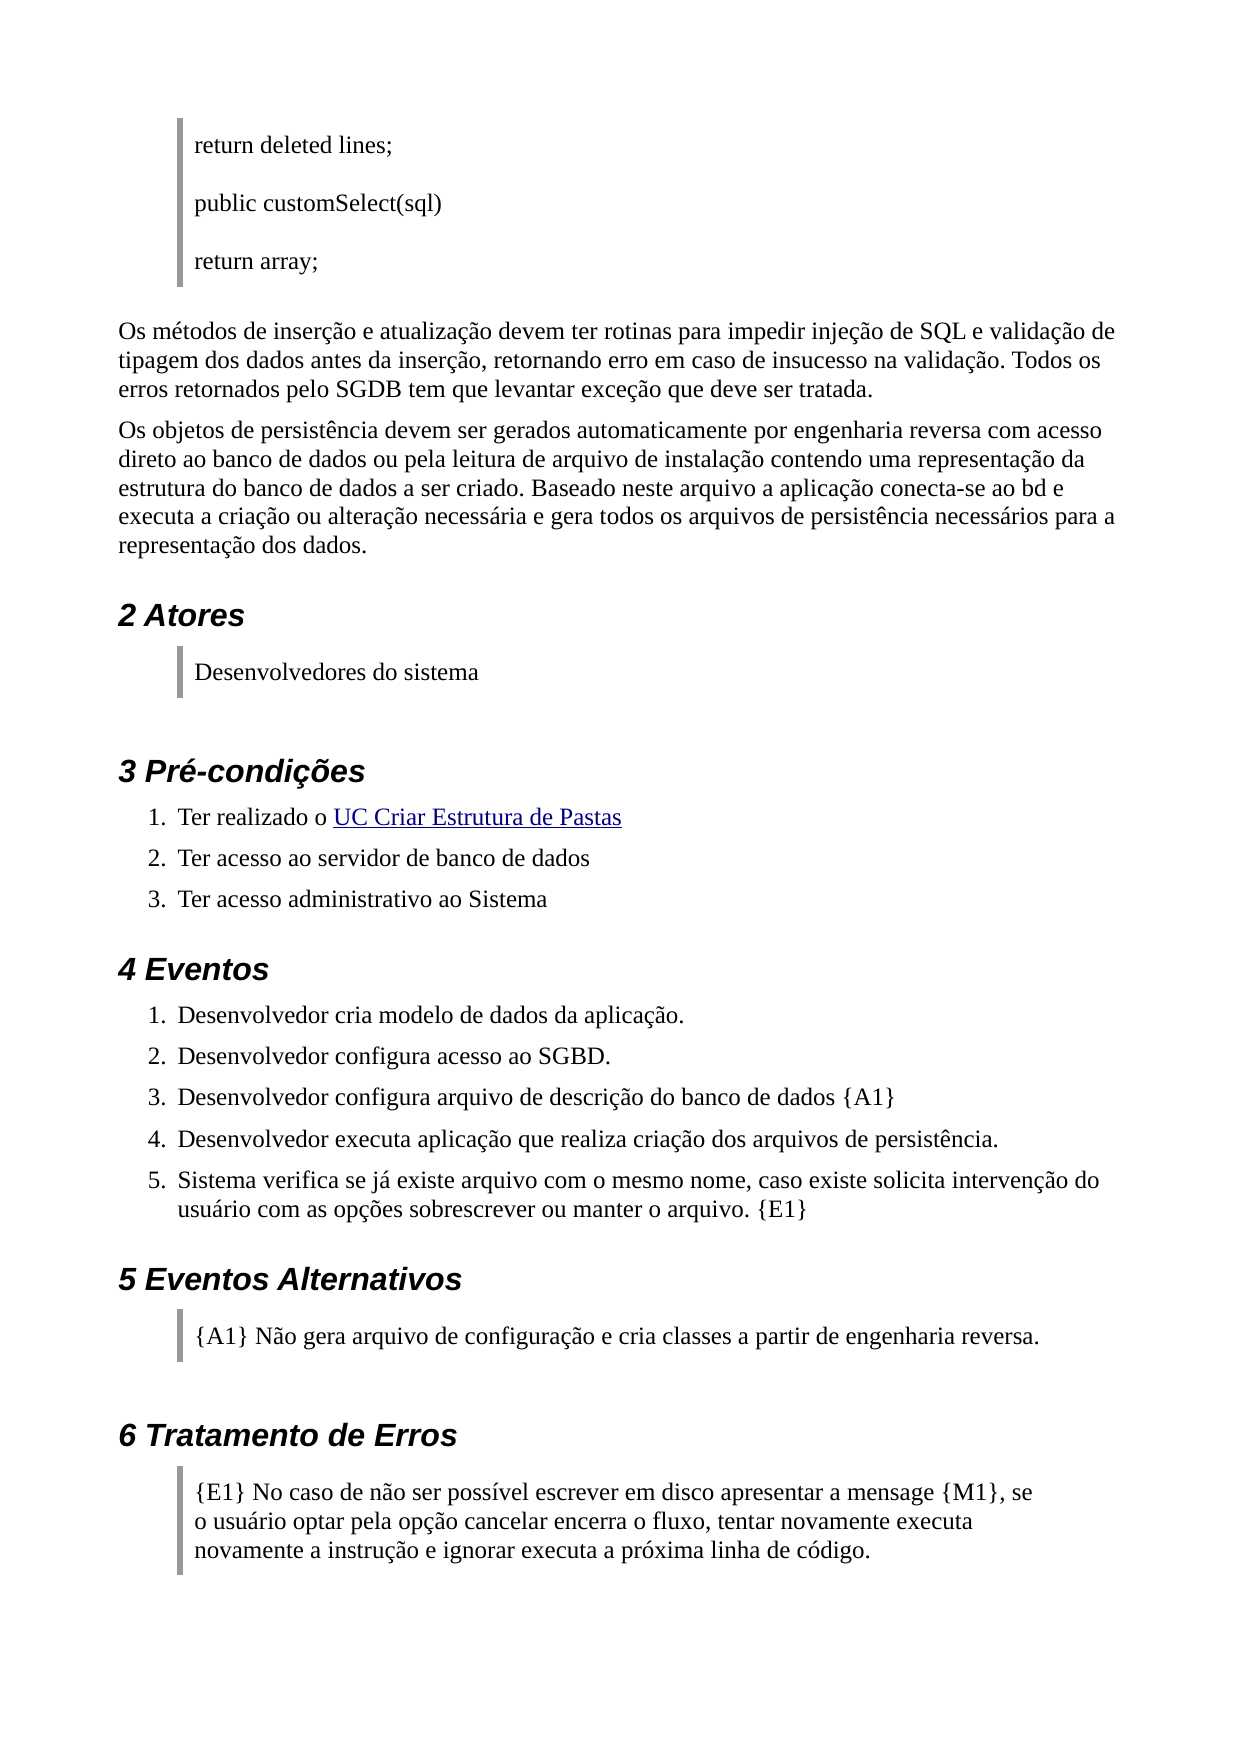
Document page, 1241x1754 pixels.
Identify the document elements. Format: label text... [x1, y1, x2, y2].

subtitle 6 Tratamento de Erros [118, 1416, 1122, 1453]
text Desenvolvedores do sistema [183, 646, 1063, 698]
list Desenvolvedor cria modelo de dados da aplicação. [148, 1000, 1122, 1029]
text {E1} No caso de não ser possível escrever em disco apresentar a mensage {M1}, se o usuário optar pela opção cancelar encerra o fluxo, tentar novamente executa novamente a instrução e ignorar executa a próxima linha de código. [183, 1466, 1063, 1575]
text return array; [183, 234, 1063, 287]
text {A1} Não gera arquivo de configuração e cria classes a partir de engenharia reversa. [183, 1309, 1063, 1362]
list Desenvolvedor configura arquivo de descrição do banco de dados {A1} [148, 1082, 1122, 1111]
text Os métodos de inserção e atualização devem ter rotinas para impedir injeção de SQL e validação de tipagem dos dados antes da inserção, retornando erro em caso de insucesso na validação. Todos os erros retornados pelo SGDB tem que levantar exceção que deve ser tratada. [118, 316, 1122, 403]
list Desenvolvedor executa aplicação que realiza criação dos arquivos de persistência. [148, 1124, 1122, 1152]
subtitle 4 Eventos [118, 951, 1122, 987]
list Ter acesso administrativo ao Sistema [148, 884, 1122, 913]
list Ter realizado o UC Criar Estrutura de Pastas [148, 802, 1122, 831]
text return deleted lines; [183, 118, 1063, 159]
subtitle 3 Pré-condições [118, 752, 1122, 789]
list Sistema verifica se já existe arquivo com o mesmo nome, caso existe solicita intervenção do usuário com as opções sobrescrever ou manter o arquivo. {E1} [148, 1165, 1122, 1222]
subtitle 2 Atores [118, 596, 1122, 633]
list Desenvolvedor configura acesso ao SGBD. [148, 1041, 1122, 1070]
list Ter acesso ao servidor de banco de dados [148, 843, 1122, 872]
text public customSelect(sql) [183, 176, 1063, 217]
text Os objetos de persistência devem ser gerados automaticamente por engenharia reversa com acesso direto ao banco de dados ou pela leitura de arquivo de instalação contendo uma representação da estrutura do banco de dados a ser criado. Baseado neste arquivo a aplicação conecta-se ao bd e executa a criação ou alteração necessária e gera todos os arquivos de persistência necessários para a representação dos dados. [118, 415, 1122, 559]
subtitle 5 Eventos Alternativos [118, 1260, 1122, 1297]
